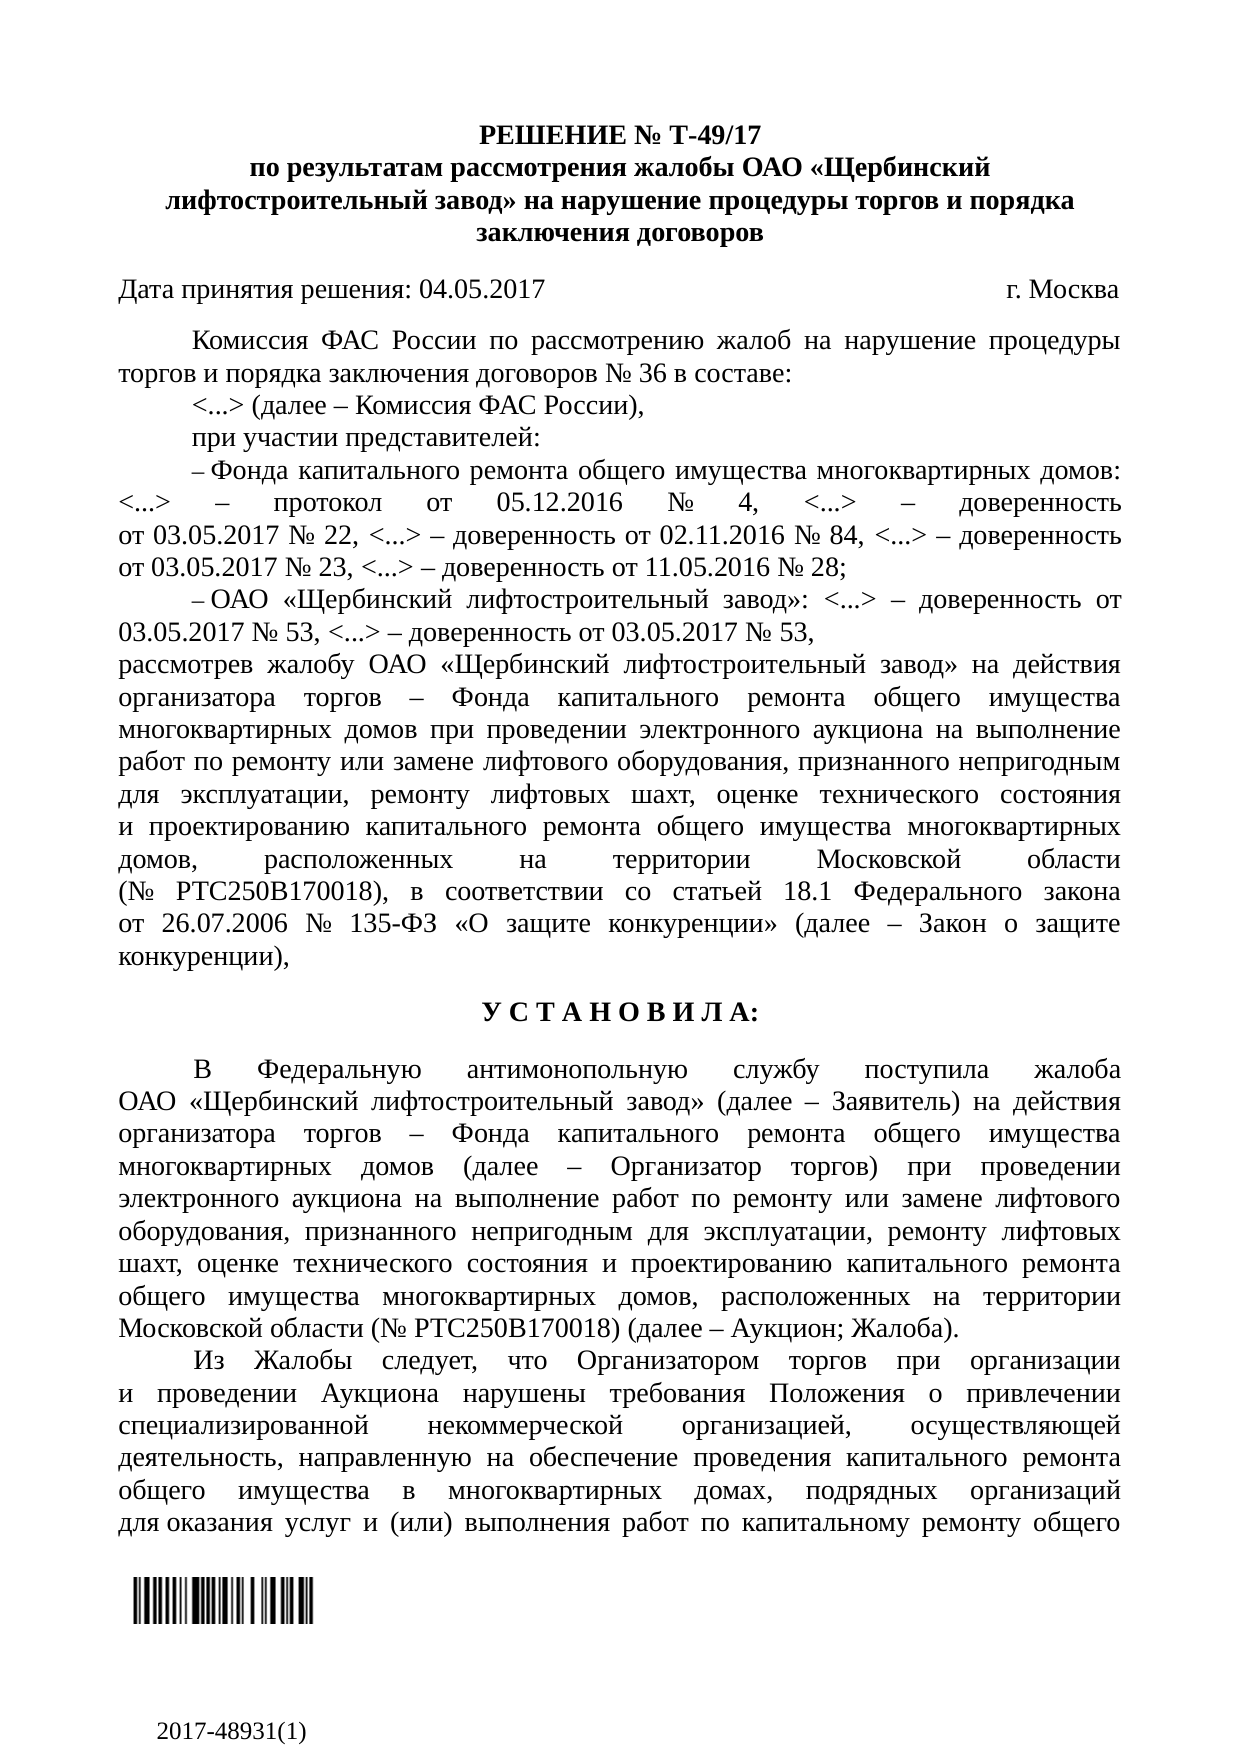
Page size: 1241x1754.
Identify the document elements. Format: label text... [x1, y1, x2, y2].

text У С Т А Н О В И Л А: [118, 995, 1122, 1028]
text <...> (далее – Комиссия ФАС России), [118, 388, 1122, 421]
text Комиссия ФАС России по рассмотрению жалоб на нарушение процедуры торгов и порядка заключения договоров № 36 в составе: [118, 323, 1122, 388]
text – ОАО «Щербинский лифтостроительный завод»: <...> – доверенность от 03.05.2017 № 53, <...> – доверенность от 03.05.2017 № 53, [118, 582, 1122, 647]
text рассмотрев жалобу ОАО «Щербинский лифтостроительный завод» на действия организатора торгов – Фонда капитального ремонта общего имущества многоквартирных домов при проведении электронного аукциона на выполнение работ по ремонту или замене лифтового оборудования, признанного непригодным для эксплуатации, ремонту лифтовых шахт, оценке технического состояния и проектированию капитального ремонта общего имущества многоквартирных домов, расположенных на территории Московской области (№ РТС250В170018), в соответствии со статьей 18.1 Федерального закона от 26.07.2006 № 135-ФЗ «О защите конкуренции» (далее – Закон о защите конкуренции), [118, 647, 1122, 971]
text В Федеральную антимонопольную службу поступила жалоба ОАО «Щербинский лифтостроительный завод» (далее – Заявитель) на действия организатора торгов – Фонда капитального ремонта общего имущества многоквартирных домов (далее – Организатор торгов) при проведении электронного аукциона на выполнение работ по ремонту или замене лифтового оборудования, признанного непригодным для эксплуатации, ремонту лифтовых шахт, оценке технического состояния и проектированию капитального ремонта общего имущества многоквартирных домов, расположенных на территории Московской области (№ РТС250В170018) (далее – Аукцион; Жалоба). [118, 1052, 1122, 1343]
text Из Жалобы следует, что Организатором торгов при организации и проведении Аукциона нарушены требования Положения о привлечении специализированной некоммерческой организацией, осуществляющей деятельность, направленную на обеспечение проведения капитального ремонта общего имущества в многоквартирных домах, подрядных организаций для оказания услуг и (или) выполнения работ по капитальному ремонту общего [118, 1343, 1122, 1538]
text Дата принятия решения: 04.05.2017 г. Москва [118, 272, 1122, 304]
text при участии представителей: [118, 421, 1122, 453]
picture [118, 1577, 331, 1624]
text РЕШЕНИЕ № Т-49/17 по результатам рассмотрения жалобы ОАО «Щербинский лифтостроительный завод» на нарушение процедуры торгов и порядка заключения договоров [118, 118, 1122, 248]
text – Фонда капитального ремонта общего имущества многоквартирных домов: <...> – протокол от 05.12.2016 № 4, <...> – доверенность от 03.05.2017 № 22, <...> – доверенность от 02.11.2016 № 84, <...> – доверенность от 03.05.2017 № 23, <...> – доверенность от 11.05.2016 № 28; [118, 453, 1122, 582]
